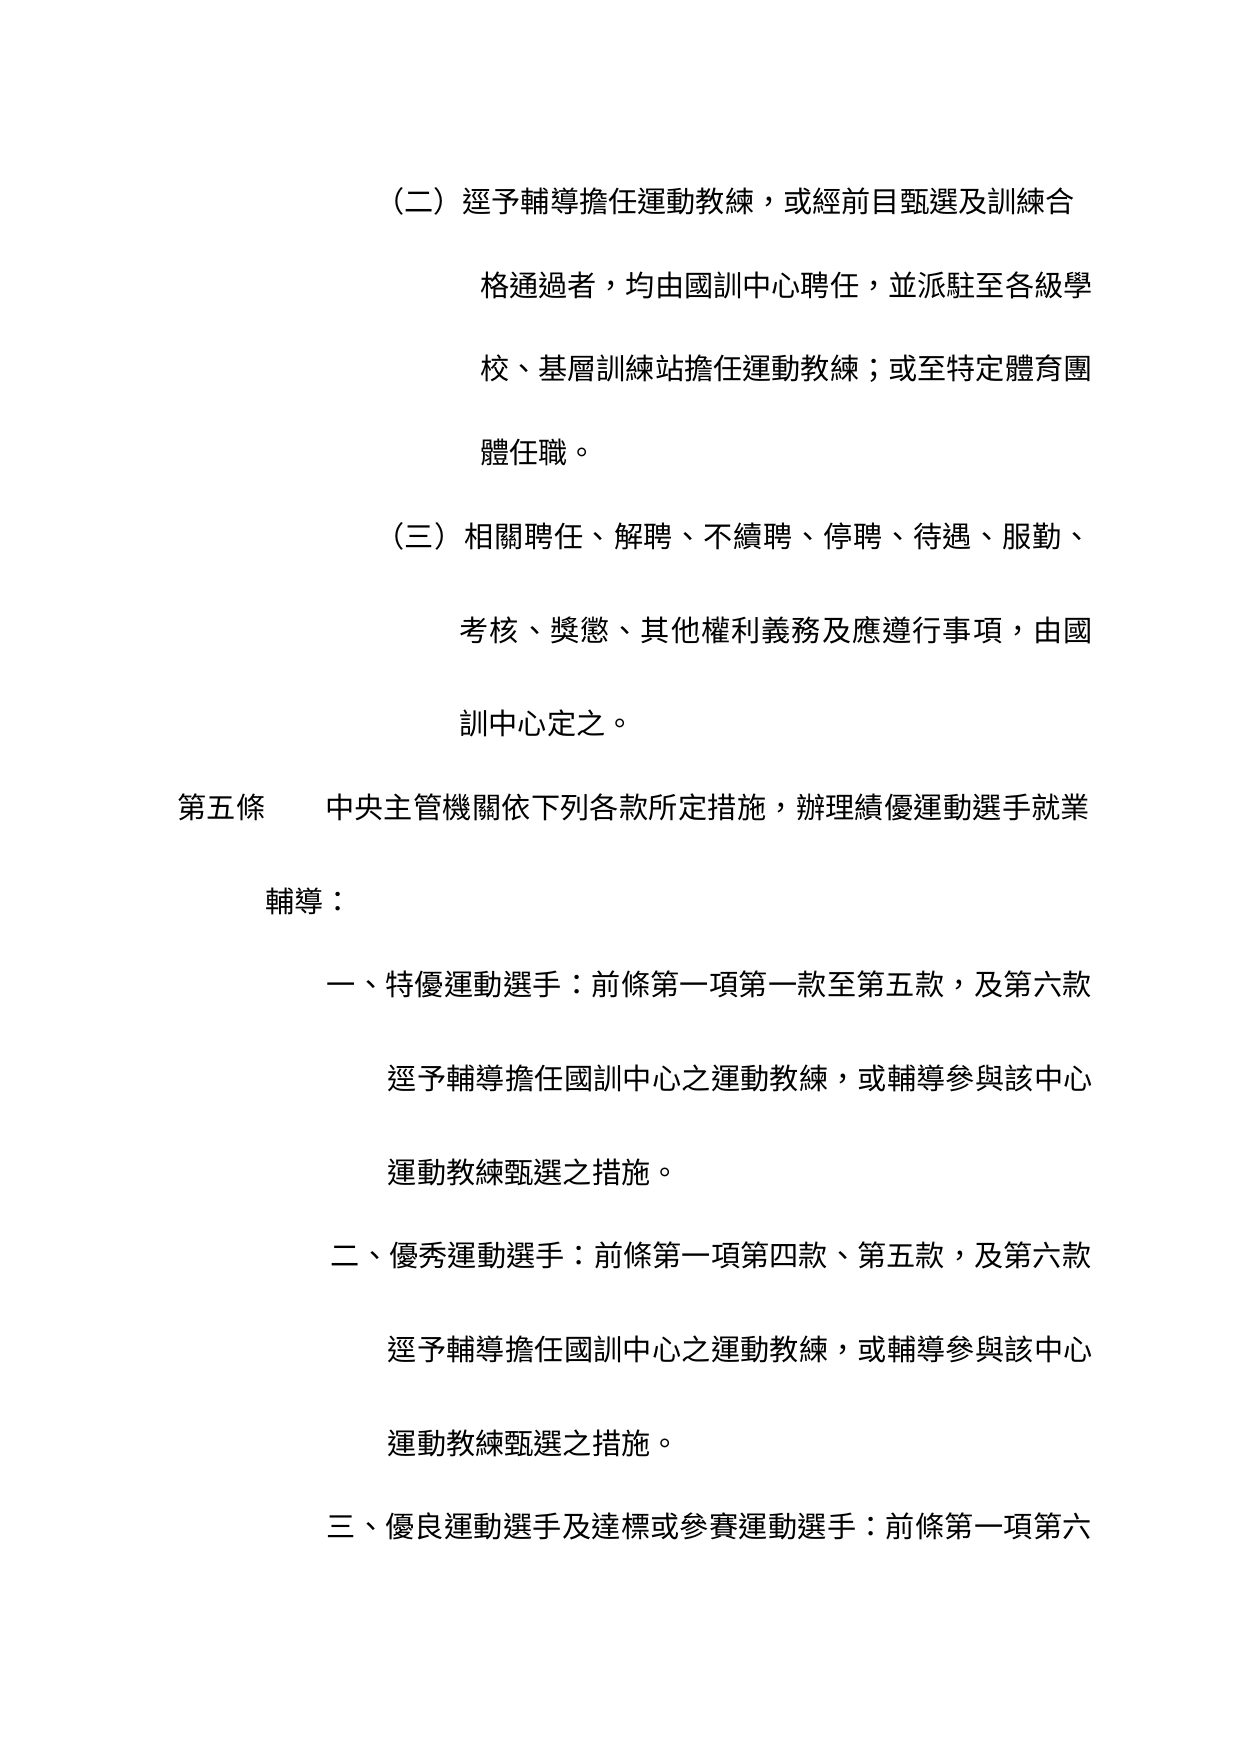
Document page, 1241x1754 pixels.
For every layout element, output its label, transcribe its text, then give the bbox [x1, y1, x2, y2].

text （二）逕予輔導擔任運動教練，或經前目甄選及訓練合 [375, 158, 1092, 221]
text □□一、特優運動選手：前條第一項第一款至第五款，及第六款逕予輔導擔任國訓中心之運動教練，或輔導參與該中心運動教練甄選之措施。 [271, 941, 1092, 1191]
text 二、優秀運動選手：前條第一項第四款、第五款，及第六款逕予輔導擔任國訓中心之運動教練，或輔導參與該中心運動教練甄選之措施。 [271, 1212, 1092, 1462]
text 格通過者，均由國訓中心聘任，並派駐至各級學 [375, 242, 1092, 304]
text 體任職。 [375, 409, 1092, 472]
text 第五條□□中央主管機關依下列各款所定措施，辦理績優運動選手就業輔導： [177, 764, 1092, 920]
text 校、基層訓練站擔任運動教練；或至特定體育團 [375, 326, 1092, 388]
text （三）相關聘任、解聘、不續聘、停聘、待遇、服勤、考核、獎懲、其他權利義務及應遵行事項，由國訓中心定之。 [375, 493, 1092, 743]
text □□三、優良運動選手及達標或參賽運動選手：前條第一項第六 [271, 1484, 1092, 1546]
